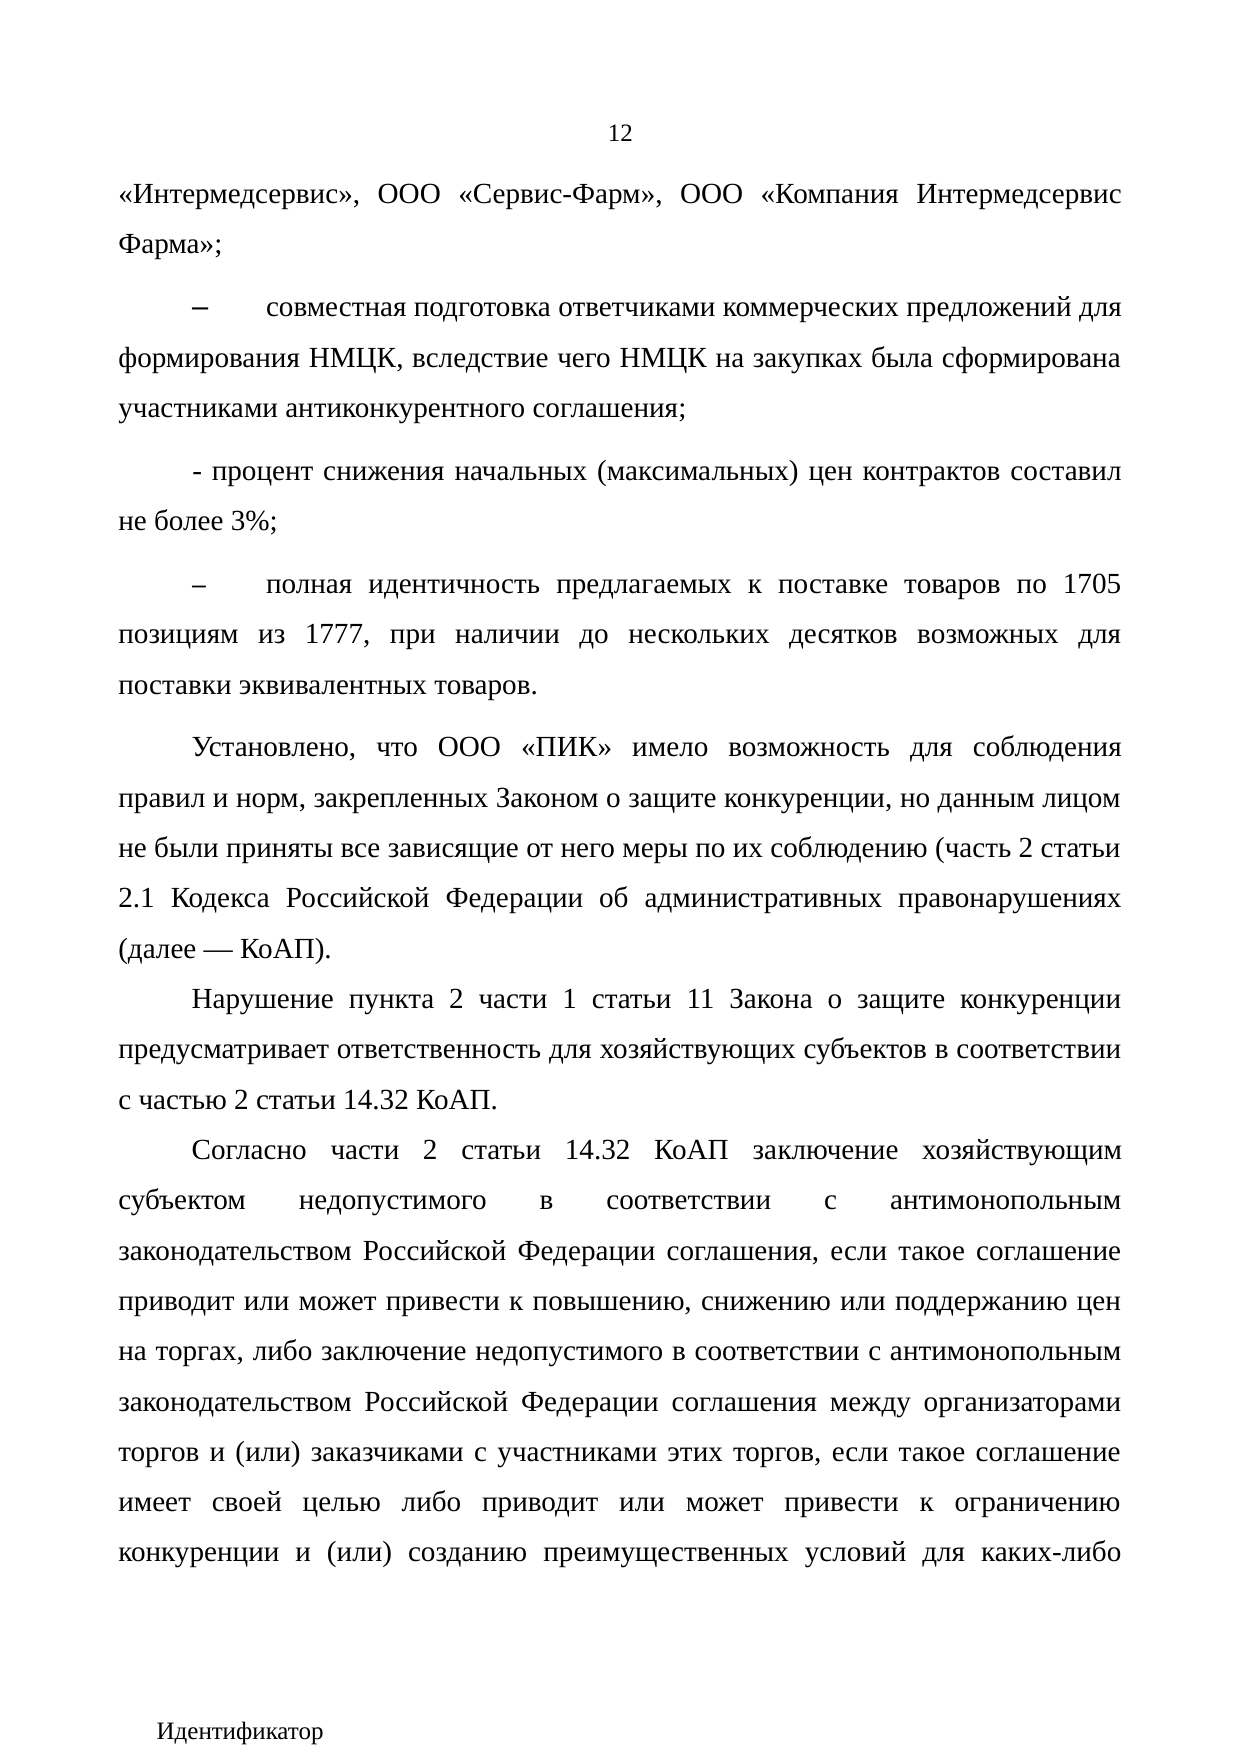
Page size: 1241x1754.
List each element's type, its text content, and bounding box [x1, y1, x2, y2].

text Установлено, что ООО «ПИК» имело возможность для соблюдения правил и норм, закрепленных Законом о защите конкуренции, но данным лицом не были приняты все зависящие от него меры по их соблюдению (часть 2 статьи 2.1 Кодекса Российской Федерации об административных правонарушениях (далее — КоАП). [118, 729, 1122, 964]
text Нарушение пункта 2 части 1 статьи 11 Закона о защите конкуренции предусматривает ответственность для хозяйствующих субъектов в соответствии с частью 2 статьи 14.32 КоАП. [118, 981, 1122, 1115]
text - процент снижения начальных (максимальных) цен контрактов составил не более 3%; [118, 453, 1122, 537]
list совместная подготовка ответчиками коммерческих предложений для формирования НМЦК, вследствие чего НМЦК на закупках была сформирована участниками антиконкурентного соглашения; [118, 289, 1122, 424]
list «Интермедсервис», ООО «Сервис-Фарм», ООО «Компания Интермедсервис Фарма»; [118, 176, 1122, 260]
text Согласно части 2 статьи 14.32 КоАП заключение хозяйствующим субъектом недопустимого в соответствии с антимонопольным законодательством Российской Федерации соглашения, если такое соглашение приводит или может привести к повышению, снижению или поддержанию цен на торгах, либо заключение недопустимого в соответствии с антимонопольным законодательством Российской Федерации соглашения между организаторами торгов и (или) заказчиками с участниками этих торгов, если такое соглашение имеет своей целью либо приводит или может привести к ограничению конкуренции и (или) созданию преимущественных условий для каких-либо [118, 1132, 1122, 1568]
list полная идентичность предлагаемых к поставке товаров по 1705 позициям из 1777, при наличии до нескольких десятков возможных для поставки эквивалентных товаров. [118, 566, 1122, 700]
